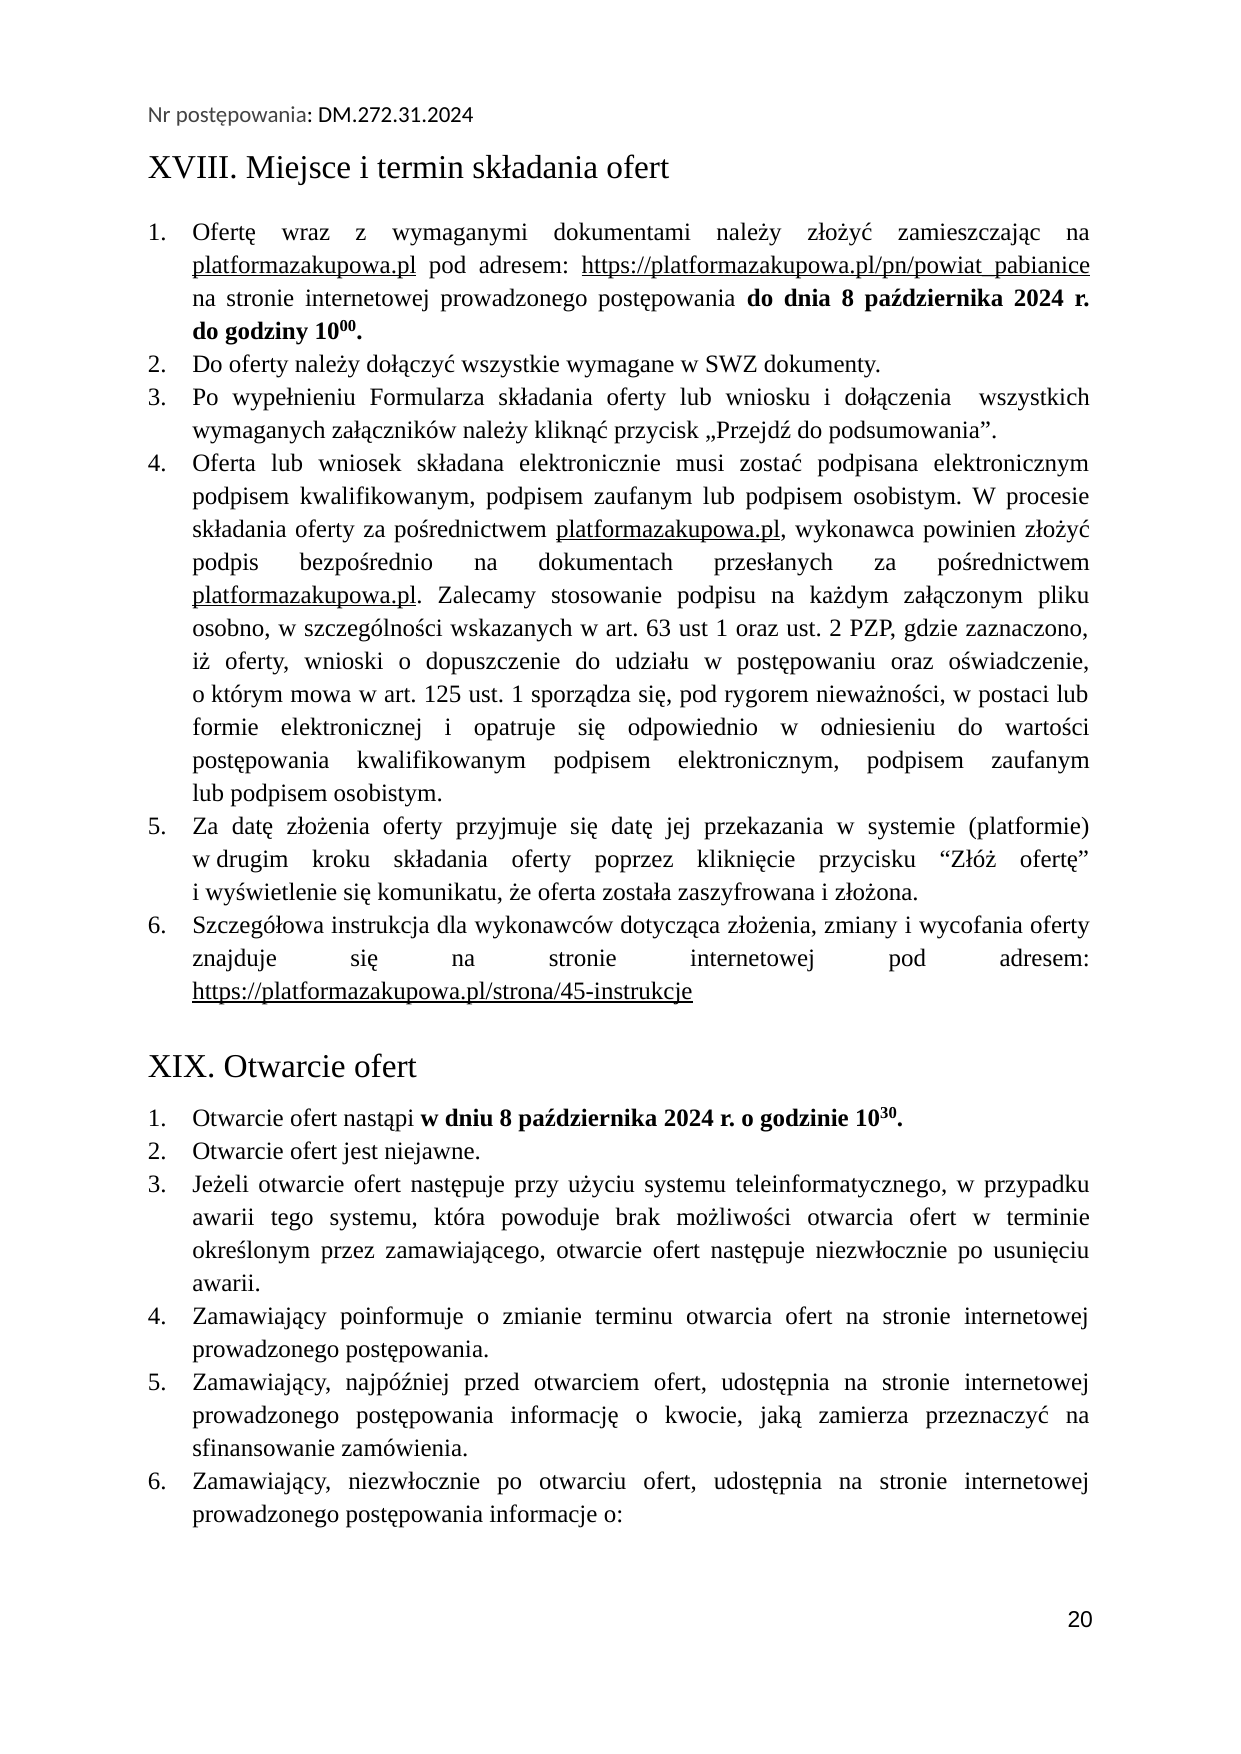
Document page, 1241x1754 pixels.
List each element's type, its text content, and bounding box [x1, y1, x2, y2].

list Oferta lub wniosek składana elektronicznie musi zostać podpisana elektronicznym podpisem kwalifikowanym, podpisem zaufanym lub podpisem osobistym. W procesie składania oferty za pośrednictwem platformazakupowa.pl, wykonawca powinien złożyć podpis bezpośrednio na dokumentach przesłanych za pośrednictwem platformazakupowa.pl. Zalecamy stosowanie podpisu na każdym załączonym pliku osobno, w szczególności wskazanych w art. 63 ust 1 oraz ust. 2 PZP, gdzie zaznaczono, iż oferty, wnioski o dopuszczenie do udziału w postępowaniu oraz oświadczenie, o którym mowa w art. 125 ust. 1 sporządza się, pod rygorem nieważności, w postaci lub formie elektronicznej i opatruje się odpowiednio w odniesieniu do wartości postępowania kwalifikowanym podpisem elektronicznym, podpisem zaufanym lub podpisem osobistym. [148, 448, 1090, 807]
list Do oferty należy dołączyć wszystkie wymagane w SWZ dokumenty. [148, 349, 1090, 377]
subtitle XVIII. Miejsce i termin składania ofert [148, 148, 1093, 186]
list Otwarcie ofert nastąpi w dniu 8 października 2024 r. o godzinie 1030. [148, 1103, 1090, 1132]
list Za datę złożenia oferty przyjmuje się datę jej przekazania w systemie (platformie) w drugim kroku składania oferty poprzez kliknięcie przycisku “Złóż ofertę” i wyświetlenie się komunikatu, że oferta została zaszyfrowana i złożona. [148, 811, 1090, 906]
list Otwarcie ofert jest niejawne. [148, 1136, 1090, 1165]
list Po wypełnieniu Formularza składania oferty lub wniosku i dołączenia wszystkich wymaganych załączników należy kliknąć przycisk „Przejdź do podsumowania”. [148, 382, 1090, 443]
list Zamawiający poinformuje o zmianie terminu otwarcia ofert na stronie internetowej prowadzonego postępowania. [148, 1301, 1090, 1363]
list Zamawiający, niezwłocznie po otwarciu ofert, udostępnia na stronie internetowej prowadzonego postępowania informacje o: [148, 1466, 1090, 1528]
list Zamawiający, najpóźniej przed otwarciem ofert, udostępnia na stronie internetowej prowadzonego postępowania informację o kwocie, jaką zamierza przeznaczyć na sfinansowanie zamówienia. [148, 1367, 1090, 1462]
list Ofertę wraz z wymaganymi dokumentami należy złożyć zamieszczając na platformazakupowa.pl pod adresem: https://platformazakupowa.pl/pn/powiat_pabianice na stronie internetowej prowadzonego postępowania do dnia 8 października 2024 r. do godziny 1000. [148, 217, 1090, 344]
list Jeżeli otwarcie ofert następuje przy użyciu systemu teleinformatycznego, w przypadku awarii tego systemu, która powoduje brak możliwości otwarcia ofert w terminie określonym przez zamawiającego, otwarcie ofert następuje niezwłocznie po usunięciu awarii. [148, 1169, 1090, 1297]
list Szczegółowa instrukcja dla wykonawców dotycząca złożenia, zmiany i wycofania oferty znajduje się na stronie internetowej pod adresem: https://platformazakupowa.pl/strona/45-instrukcje [148, 910, 1090, 1005]
subtitle XIX. Otwarcie ofert [148, 1047, 1093, 1085]
